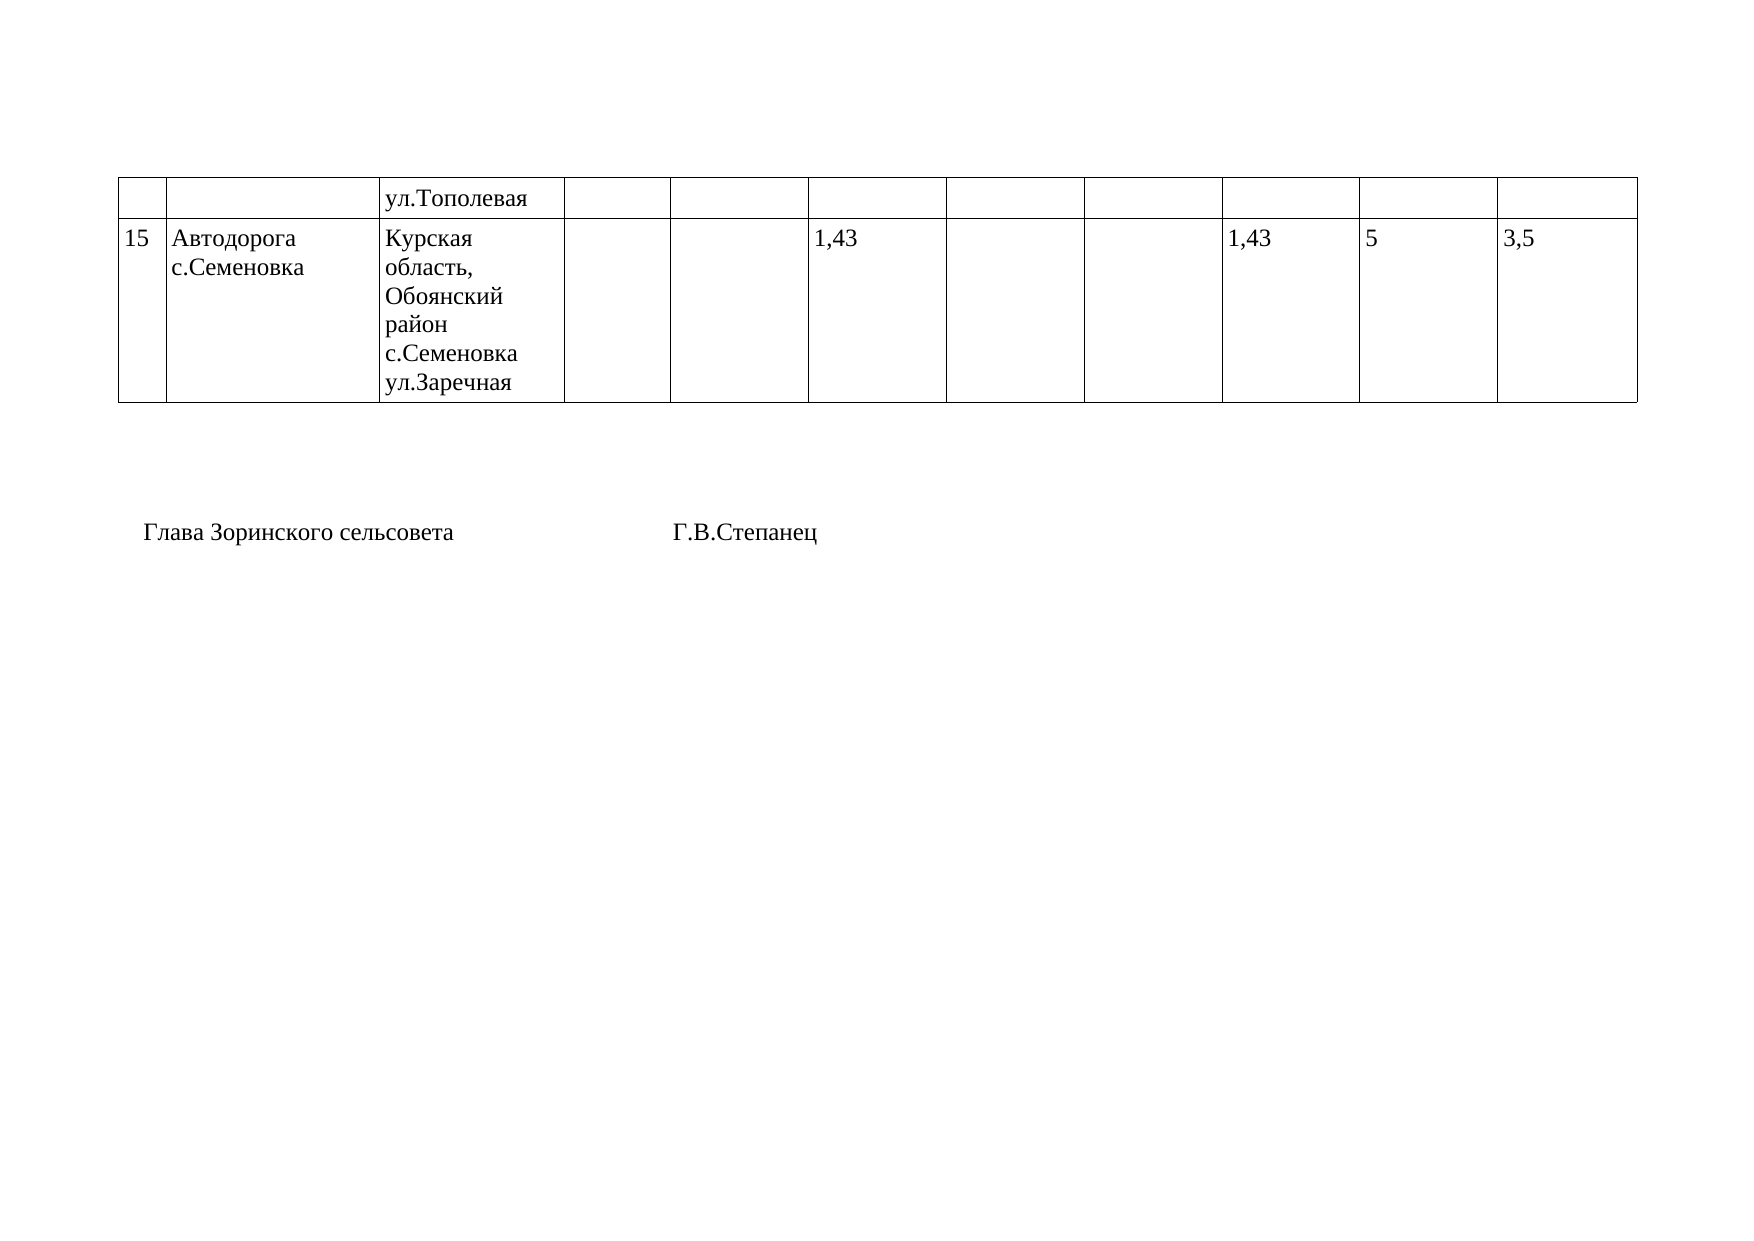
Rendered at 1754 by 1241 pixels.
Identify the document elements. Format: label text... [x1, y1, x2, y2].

table_cell 5 [1360, 219, 1497, 402]
table_cell 1,43 [1223, 219, 1359, 402]
table_cell [1498, 178, 1637, 217]
table_cell Автодорога с.Семеновка [167, 219, 379, 402]
table_cell [565, 178, 670, 217]
table_cell [119, 178, 166, 217]
table_cell [947, 219, 1084, 402]
table_cell [1085, 219, 1222, 402]
table_cell [1360, 178, 1497, 217]
table_cell 3,5 [1498, 219, 1637, 402]
table_cell 15 [119, 219, 166, 402]
table_cell [565, 219, 670, 402]
table_cell ул.Тополевая [380, 178, 564, 217]
text Глава Зоринского сельсовета Г.В.Степанец [118, 517, 1636, 545]
table_cell 1,43 [809, 219, 946, 402]
table_cell [167, 178, 379, 217]
table_cell [671, 178, 808, 217]
table_cell [809, 178, 946, 217]
table_cell [671, 219, 808, 402]
table_cell [1085, 178, 1222, 217]
table_cell [1223, 178, 1359, 217]
table_cell Курская область, Обоянский район с.Семеновка ул.Заречная [380, 219, 564, 402]
table_cell [947, 178, 1084, 217]
